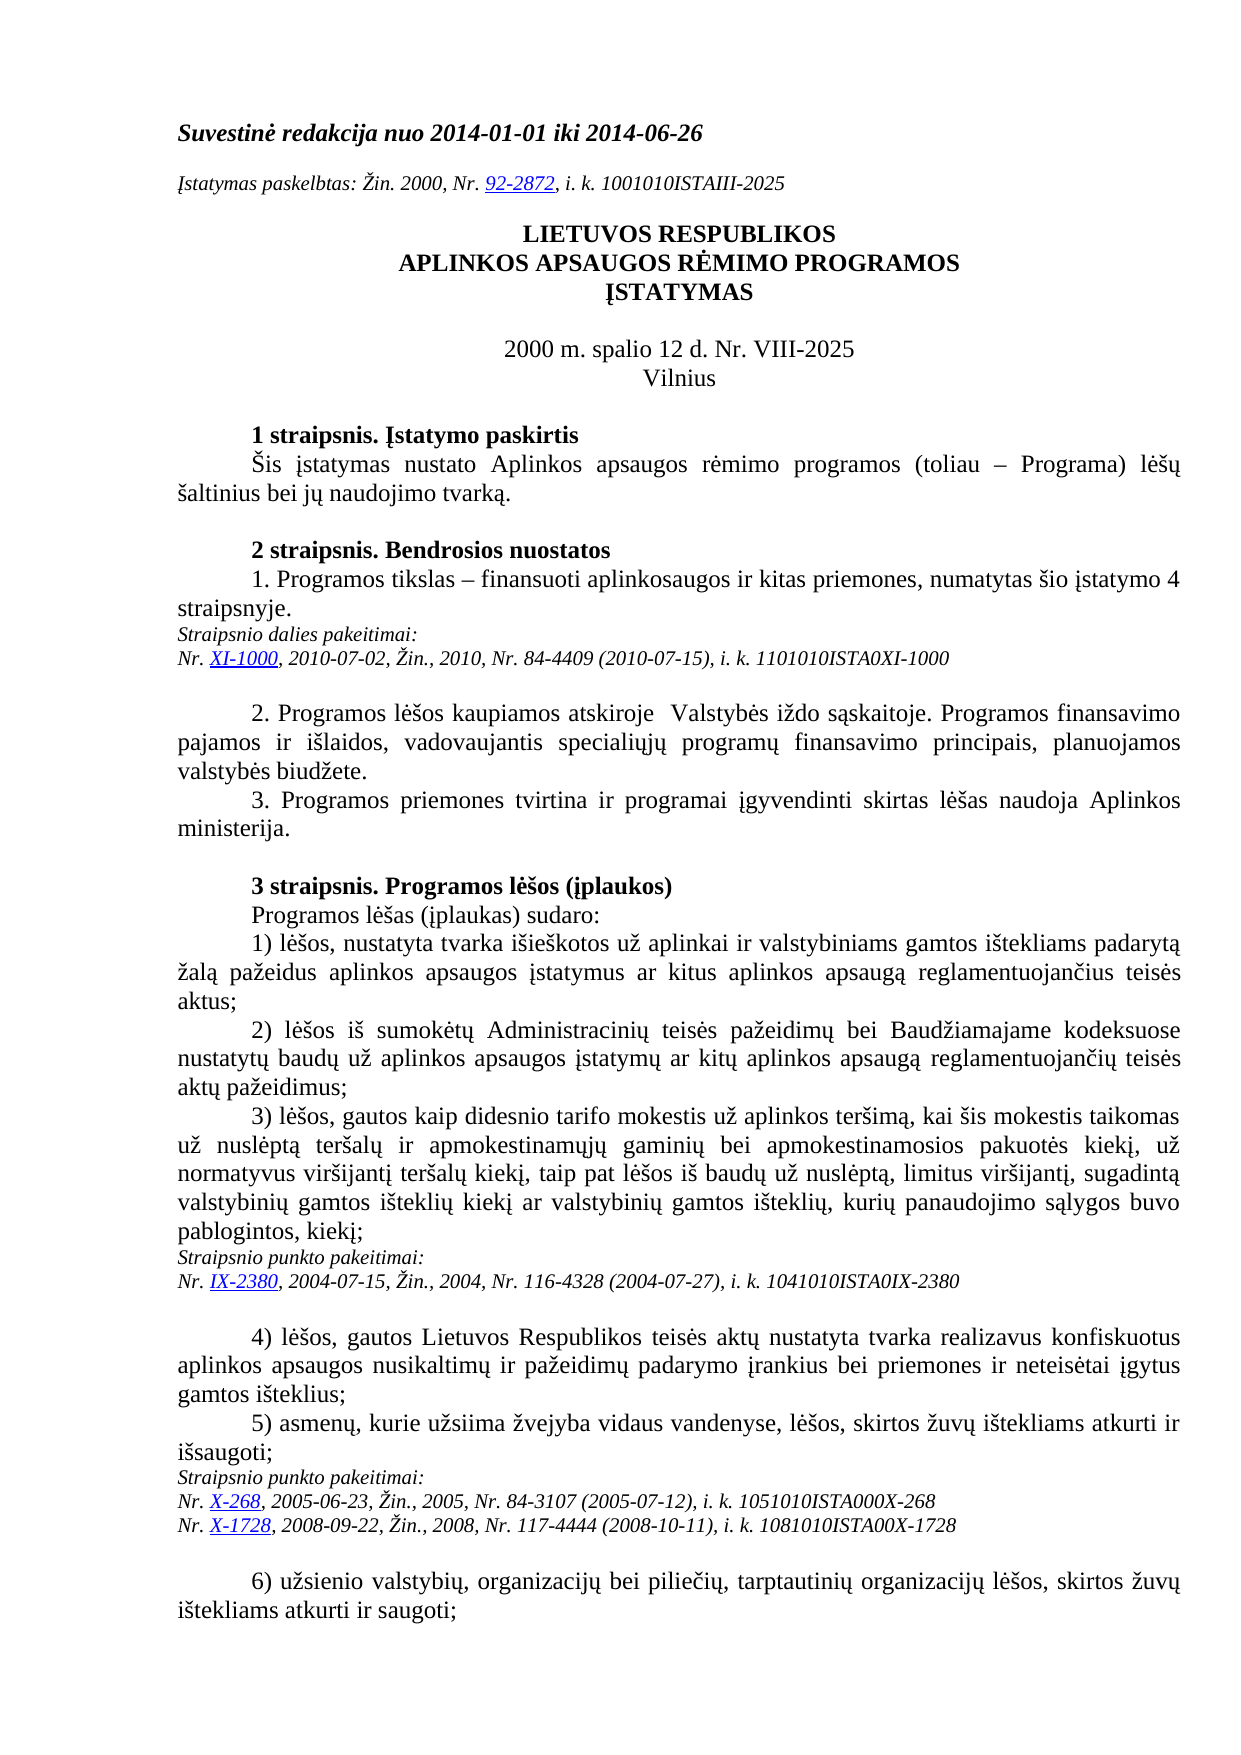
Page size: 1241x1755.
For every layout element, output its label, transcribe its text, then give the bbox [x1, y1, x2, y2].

text 4) lėšos, gautos Lietuvos Respublikos teisės aktų nustatyta tvarka realizavus konfiskuotus aplinkos apsaugos nusikaltimų ir pažeidimų padarymo įrankius bei priemones ir neteisėtai įgytus gamtos išteklius; [177, 1322, 1181, 1408]
text 1) lėšos, nustatyta tvarka išieškotos už aplinkai ir valstybiniams gamtos ištekliams padarytą žalą pažeidus aplinkos apsaugos įstatymus ar kitus aplinkos apsaugą reglamentuojančius teisės aktus; [177, 928, 1181, 1015]
text Šis įstatymas nustato Aplinkos apsaugos rėmimo programos (toliau – Programa) lėšų šaltinius bei jų naudojimo tvarką. [177, 449, 1181, 507]
text Programos lėšas (įplaukas) sudaro: [177, 900, 1181, 928]
text 2. Programos lėšos kaupiamos atskiroje Valstybės iždo sąskaitoje. Programos finansavimo pajamos ir išlaidos, vadovaujantis specialiųjų programų finansavimo principais, planuojamos valstybės biudžete. [177, 698, 1181, 785]
text 1 straipsnis. Įstatymo paskirtis [177, 420, 1181, 449]
text 2000 m. spalio 12 d. Nr. VIII-2025 [177, 334, 1181, 363]
text 6) užsienio valstybių, organizacijų bei piliečių, tarptautinių organizacijų lėšos, skirtos žuvų ištekliams atkurti ir saugoti; [177, 1566, 1181, 1624]
text 2) lėšos iš sumokėtų Administracinių teisės pažeidimų bei Baudžiamajame kodeksuose nustatytų baudų už aplinkos apsaugos įstatymų ar kitų aplinkos apsaugą reglamentuojančių teisės aktų pažeidimus; [177, 1015, 1181, 1101]
text Nr. X-1728, 2008-09-22, Žin., 2008, Nr. 117-4444 (2008-10-11), i. k. 1081010ISTA00X-1728 [177, 1513, 1181, 1537]
text 3) lėšos, gautos kaip didesnio tarifo mokestis už aplinkos teršimą, kai šis mokestis taikomas už nuslėptą teršalų ir apmokestinamųjų gaminių bei apmokestinamosios pakuotės kiekį, už normatyvus viršijantį teršalų kiekį, taip pat lėšos iš baudų už nuslėptą, limitus viršijantį, sugadintą valstybinių gamtos išteklių kiekį ar valstybinių gamtos išteklių, kurių panaudojimo sąlygos buvo pablogintos, kiekį; [177, 1101, 1181, 1245]
text Nr. IX-2380, 2004-07-15, Žin., 2004, Nr. 116-4328 (2004-07-27), i. k. 1041010ISTA0IX-2380 [177, 1269, 1181, 1293]
text Straipsnio dalies pakeitimai: [177, 622, 1181, 646]
text Suvestinė redakcija nuo 2014-01-01 iki 2014-06-26 [177, 118, 1181, 147]
text LIETUVOS RESPUBLIKOS APLINKOS APSAUGOS RĖMIMO PROGRAMOS ĮSTATYMAS [177, 219, 1181, 305]
text Straipsnio punkto pakeitimai: [177, 1465, 1181, 1489]
text 3. Programos priemones tvirtina ir programai įgyvendinti skirtas lėšas naudoja Aplinkos ministerija. [177, 785, 1181, 842]
text 5) asmenų, kurie užsiima žvejyba vidaus vandenyse, lėšos, skirtos žuvų ištekliams atkurti ir išsaugoti; [177, 1408, 1181, 1465]
text 1. Programos tikslas – finansuoti aplinkosaugos ir kitas priemones, numatytas šio įstatymo 4 straipsnyje. [177, 564, 1181, 622]
text Įstatymas paskelbtas: Žin. 2000, Nr. 92-2872, i. k. 1001010ISTAIII-2025 [177, 171, 1181, 195]
text 2 straipsnis. Bendrosios nuostatos [177, 535, 1181, 564]
text Nr. X-268, 2005-06-23, Žin., 2005, Nr. 84-3107 (2005-07-12), i. k. 1051010ISTA000X-268 [177, 1489, 1181, 1513]
text Straipsnio punkto pakeitimai: [177, 1245, 1181, 1269]
text Vilnius [177, 363, 1181, 392]
text Nr. XI-1000, 2010-07-02, Žin., 2010, Nr. 84-4409 (2010-07-15), i. k. 1101010ISTA0XI-1000 [177, 646, 1181, 670]
text 3 straipsnis. Programos lėšos (įplaukos) [177, 871, 1181, 900]
